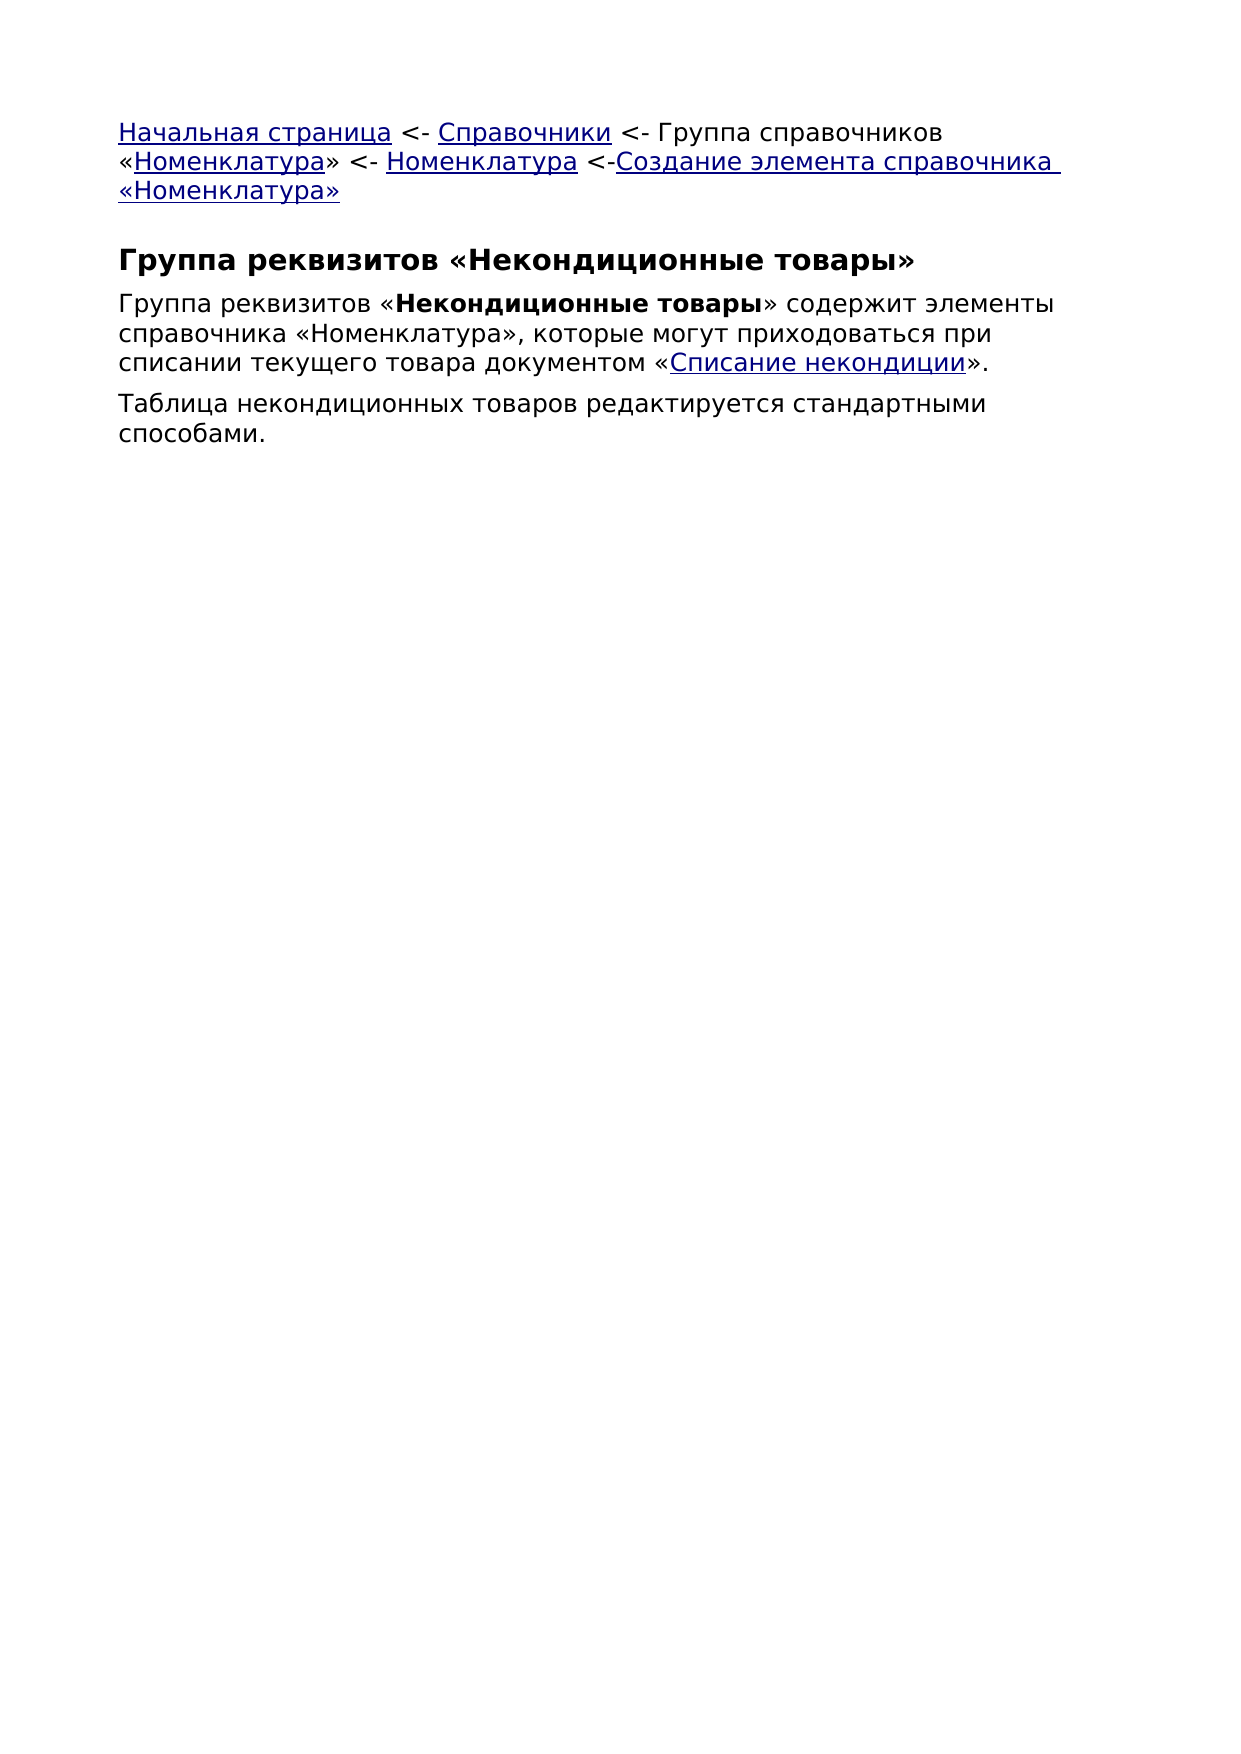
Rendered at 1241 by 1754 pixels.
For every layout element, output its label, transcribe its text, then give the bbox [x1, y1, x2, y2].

subtitle Группа реквизитов «Некондиционные товары» [118, 243, 1122, 277]
text Начальная страница <- Справочники <- Группа справочников «Номенклатура» <- Номенклатура <-Создание элемента справочника «Номенклатура» [118, 118, 1122, 206]
text Таблица некондиционных товаров редактируется стандартными способами. [118, 389, 1122, 448]
text Группа реквизитов «Некондиционные товары» содержит элементы справочника «Номенклатура», которые могут приходоваться при списании текущего товара документом «Списание некондиции». [118, 289, 1122, 377]
